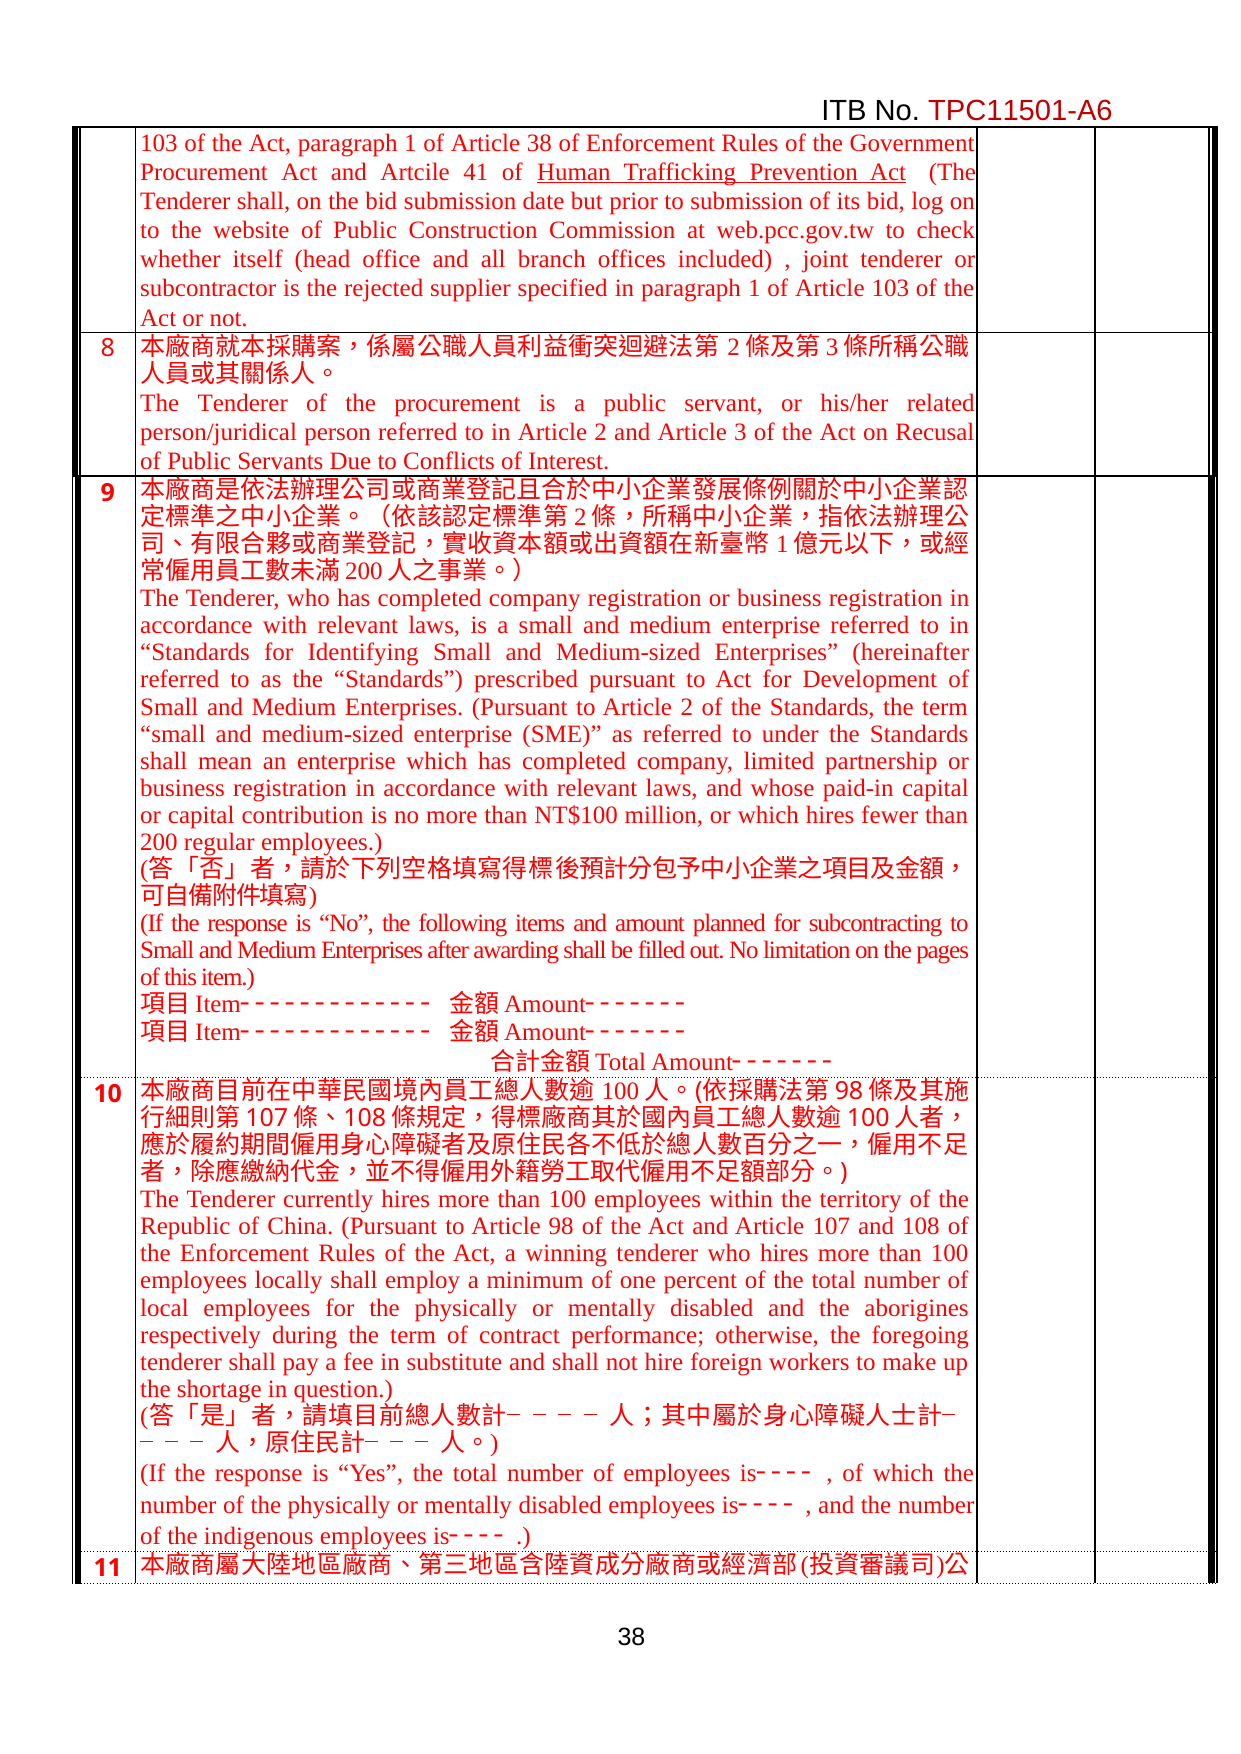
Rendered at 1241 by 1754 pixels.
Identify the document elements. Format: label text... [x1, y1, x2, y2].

table_cell 8 [81, 333, 135, 475]
table_cell [1096, 1077, 1208, 1551]
table_cell [978, 477, 1094, 1077]
table_cell [978, 333, 1094, 475]
table_cell 11 [81, 1551, 135, 1583]
table_cell [978, 128, 1094, 332]
table_cell 103 of the Act, paragraph 1 of Article 38 of Enforcement Rules of the Government Procurement Act and Artcile 41 of Human Trafficking Prevention Act (The Tenderer shall, on the bid submission date but prior to submission of its bid, log on to the website of Public Construction Commission at web.pcc.gov.tw to check whether itself (head office and all branch offices included) , joint tenderer or subcontractor is the rejected supplier specified in paragraph 1 of Article 103 of the Act or not. [136, 128, 976, 332]
table_cell [1096, 128, 1208, 332]
table_cell [1096, 477, 1208, 1077]
table_cell [1096, 1551, 1208, 1583]
table_cell 9 [81, 477, 135, 1077]
table_cell [978, 1551, 1094, 1583]
table_cell [81, 128, 135, 332]
table_cell 10 [81, 1077, 135, 1551]
table_cell 本廠商就本採購案，係屬公職人員利益衝突迴避法第2條及第3條所稱公職人員或其關係人。 The Tenderer of the procurement is a public servant, or his/her related person/juridical person referred to in Article 2 and Article 3 of the Act on Recusal of Public Servants Due to Conflicts of Interest. [136, 333, 976, 475]
table_cell 本廠商是依法辦理公司或商業登記且合於中小企業發展條例關於中小企業認定標準之中小企業。（依該認定標準第2條，所稱中小企業，指依法辦理公司、有限合夥或商業登記，實收資本額或出資額在新臺幣1億元以下，或經常僱用員工數未滿200人之事業。） The Tenderer, who has completed company registration or business registration in accordance with relevant laws, is a small and medium enterprise referred to in “Standards for Identifying Small and Medium-sized Enterprises” (hereinafter referred to as the “Standards”) prescribed pursuant to Act for Development of Small and Medium Enterprises. (Pursuant to Article 2 of the Standards, the term “small and medium-sized enterprise (SME)” as referred to under the Standards shall mean an enterprise which has completed company, limited partnership or business registration in accordance with relevant laws, and whose paid-in capital or capital contribution is no more than NT$100 million, or which hires fewer than 200 regular employees.) (答「否」者，請於下列空格填寫得標後預計分包予中小企業之項目及金額，可自備附件填寫) (If the response is “No”, the following items and amount planned for subcontracting to Small and Medium Enterprises after awarding shall be filled out. No limitation on the pages of this item.) 項目Item╴╴╴╴╴╴╴╴╴╴╴╴╴ 金額Amount╴╴╴╴╴╴╴ 項目Item╴╴╴╴╴╴╴╴╴╴╴╴╴ 金額Amount╴╴╴╴╴╴╴ 合計金額Total Amount╴╴╴╴╴╴╴ [136, 477, 976, 1077]
table_cell 本廠商目前在中華民國境內員工總人數逾100人。(依採購法第98條及其施行細則第107條、108條規定，得標廠商其於國內員工總人數逾100人者，應於履約期間僱用身心障礙者及原住民各不低於總人數百分之一，僱用不足者，除應繳納代金，並不得僱用外籍勞工取代僱用不足額部分。) The Tenderer currently hires more than 100 employees within the territory of the Republic of China. (Pursuant to Article 98 of the Act and Article 107 and 108 of the Enforcement Rules of the Act, a winning tenderer who hires more than 100 employees locally shall employ a minimum of one percent of the total number of local employees for the physically or mentally disabled and the aborigines respectively during the term of contract performance; otherwise, the foregoing tenderer shall pay a fee in substitute and shall not hire foreign workers to make up the shortage in question.) (答「是」者，請填目前總人數計╴╴╴╴人；其中屬於身心障礙人士計╴╴╴╴人，原住民計╴╴╴人。) (If the response is “Yes”, the total number of employees is╴╴╴╴ , of which the number of the physically or mentally disabled employees is╴╴╴╴ , and the number of the indigenous employees is╴╴╴╴ .) [136, 1077, 976, 1551]
table_cell [1096, 333, 1208, 475]
table_cell 本廠商屬大陸地區廠商、第三地區含陸資成分廠商或經濟部(投資審議司)公 [136, 1551, 976, 1583]
table_cell [978, 1077, 1094, 1551]
